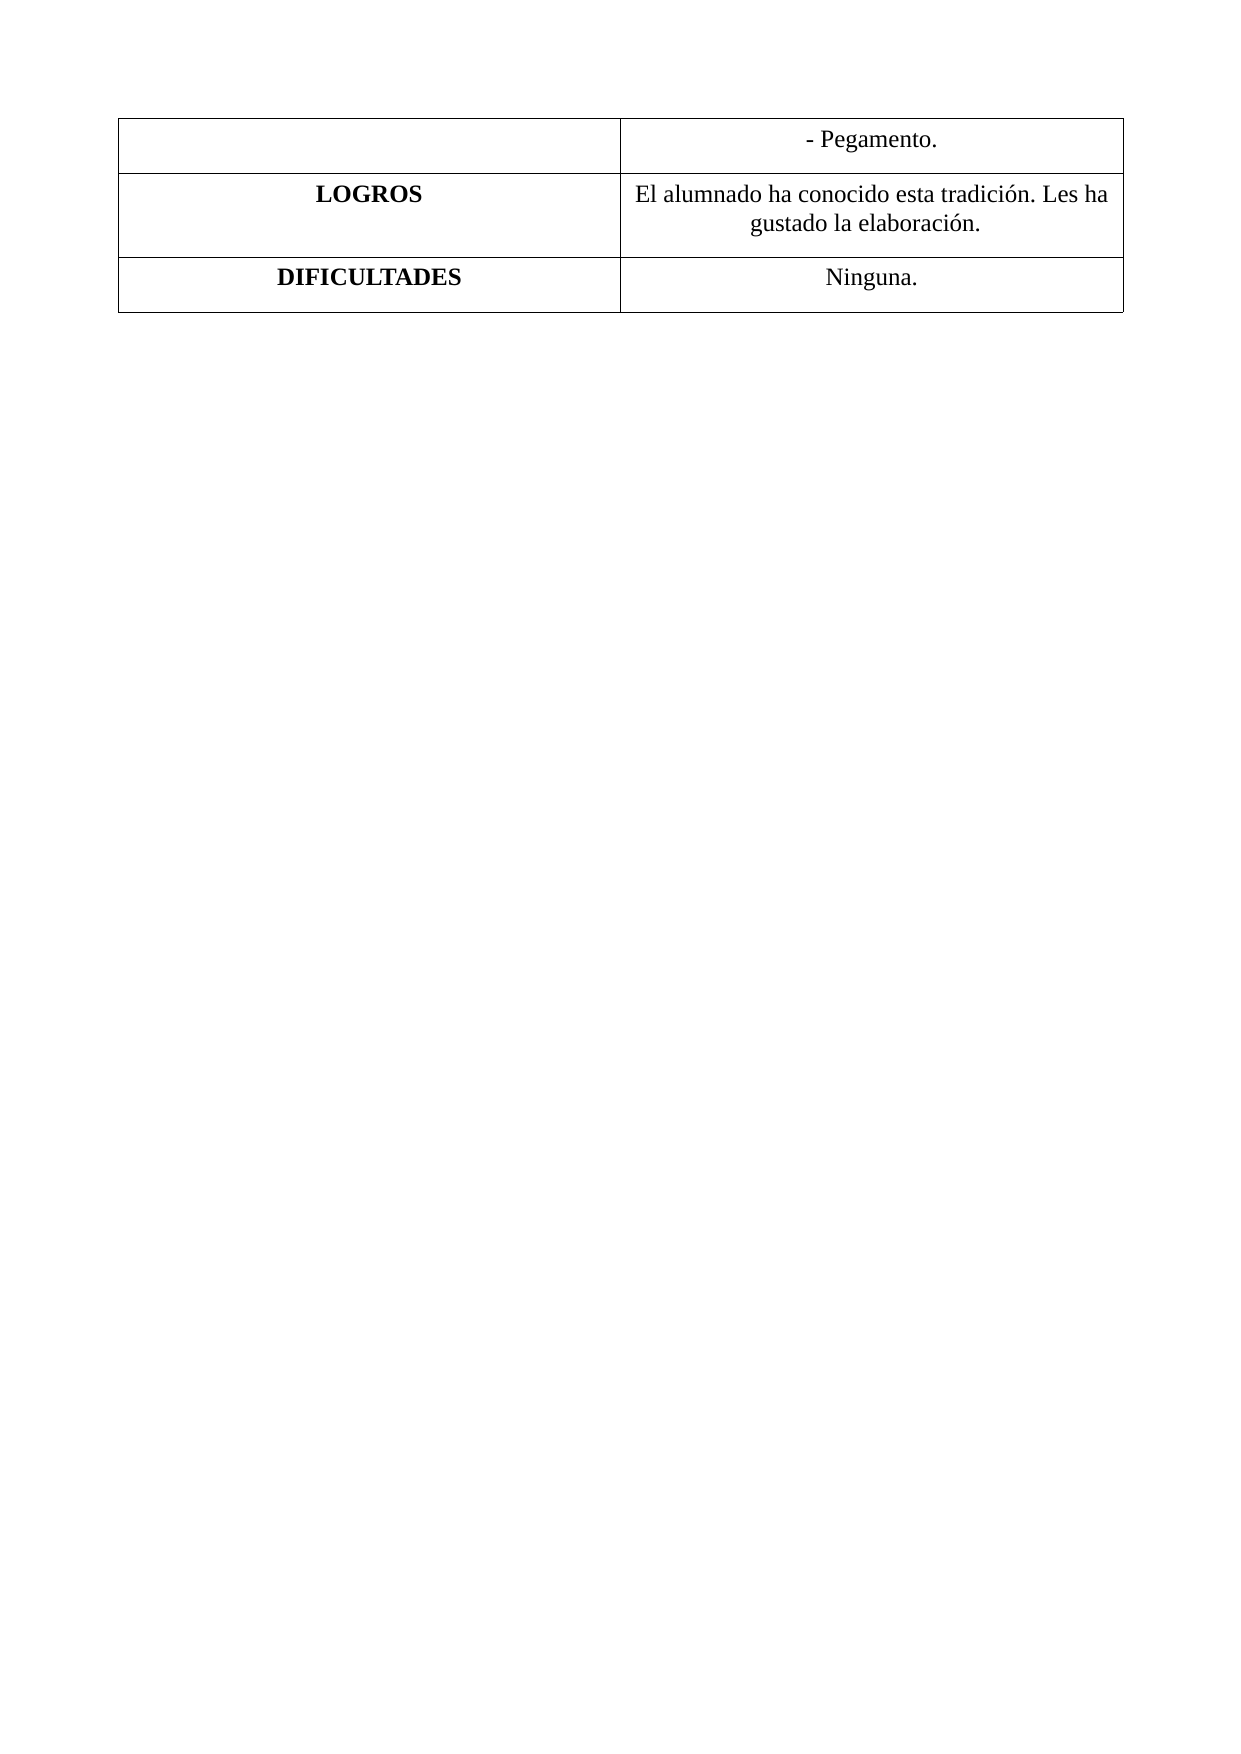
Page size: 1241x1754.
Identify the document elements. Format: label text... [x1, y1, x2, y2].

table_cell DIFICULTADES [119, 258, 620, 312]
table_cell Ninguna. [621, 258, 1123, 312]
table_cell - Pegamento. [621, 119, 1123, 173]
table_cell [119, 119, 620, 173]
table_cell El alumnado ha conocido esta tradición. Les ha gustado la elaboración. [621, 174, 1123, 257]
table_cell LOGROS [119, 174, 620, 257]
